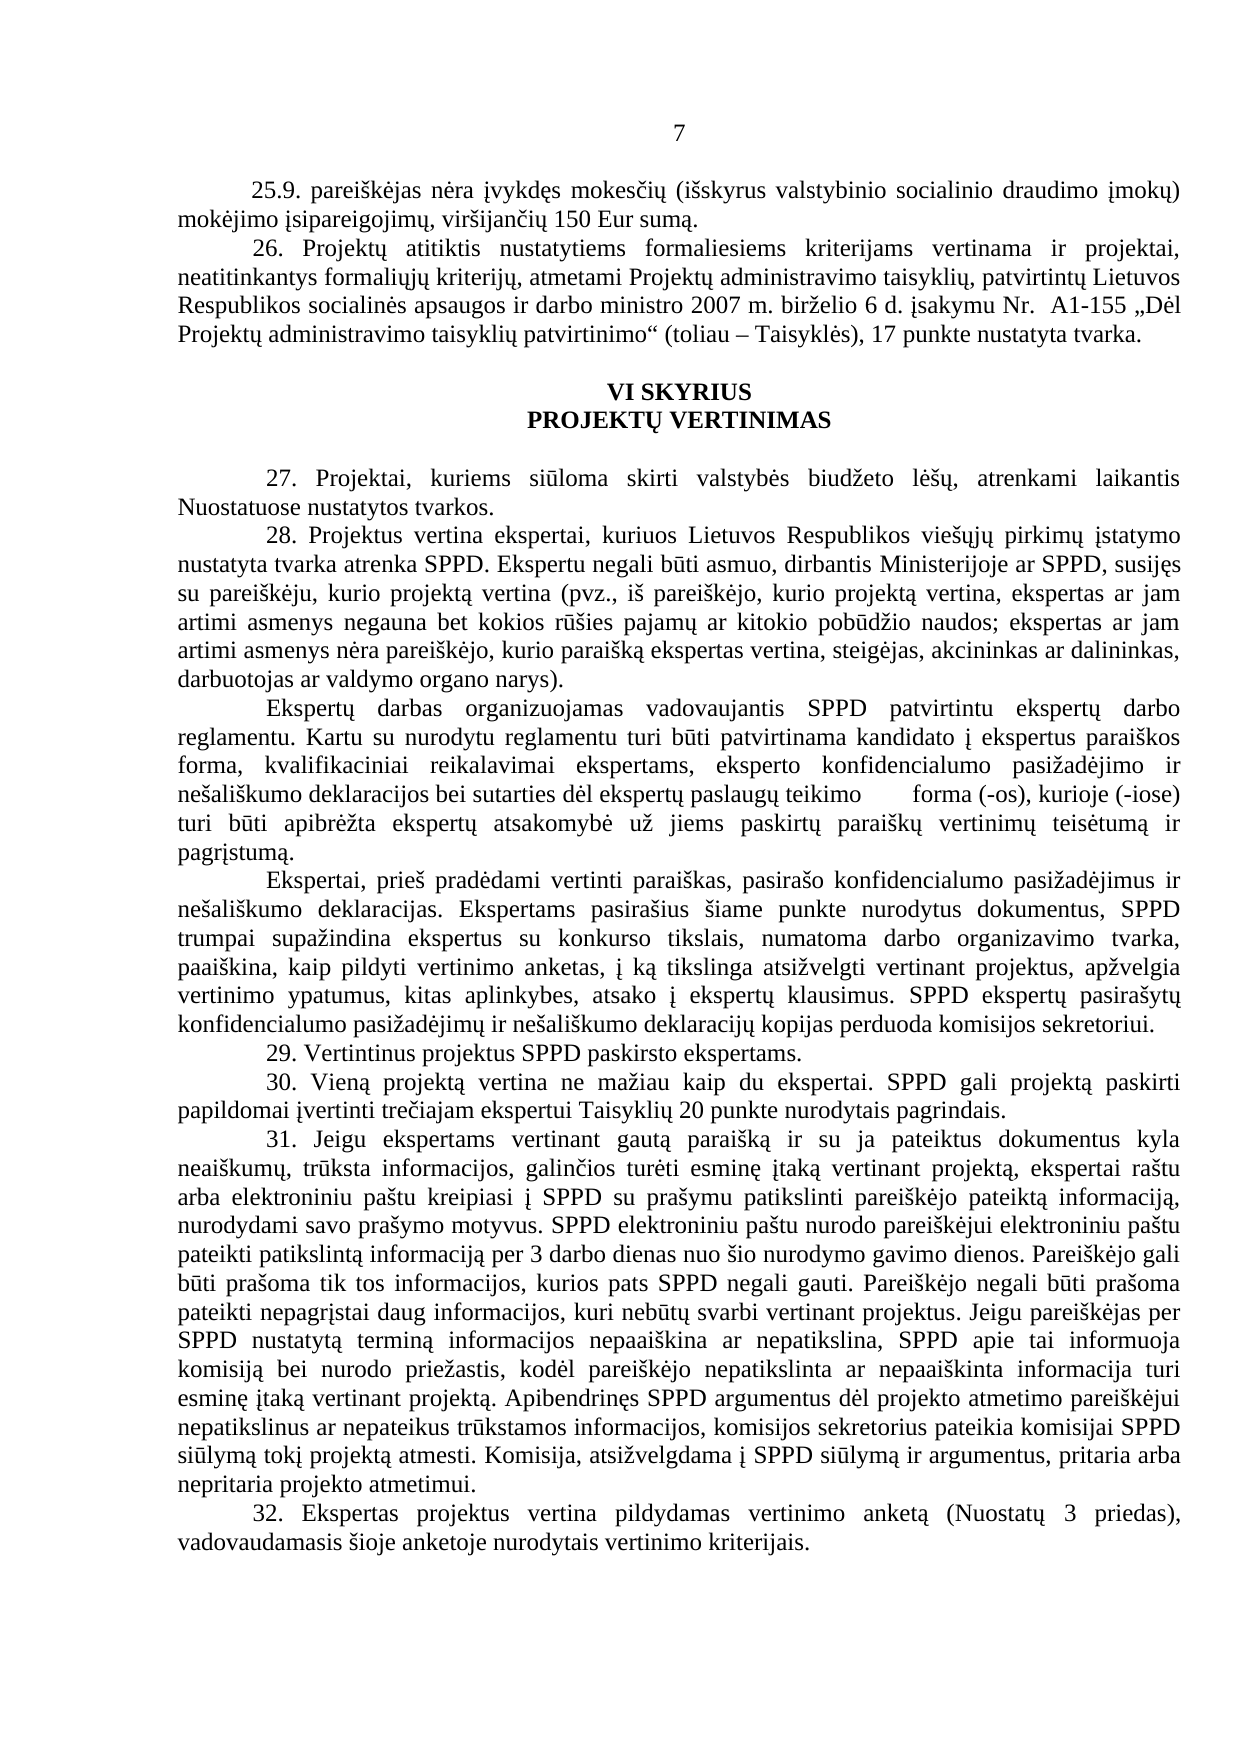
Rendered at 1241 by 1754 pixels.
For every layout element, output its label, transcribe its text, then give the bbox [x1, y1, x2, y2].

text Ekspertų darbas organizuojamas vadovaujantis SPPD patvirtintu ekspertų darbo reglamentu. Kartu su nurodytu reglamentu turi būti patvirtinama kandidato į ekspertus paraiškos forma, kvalifikaciniai reikalavimai ekspertams, eksperto konfidencialumo pasižadėjimo ir nešališkumo deklaracijos bei sutarties dėl ekspertų paslaugų teikimo forma (-os), kurioje (-iose) turi būti apibrėžta ekspertų atsakomybė už jiems paskirtų paraiškų vertinimų teisėtumą ir pagrįstumą. [177, 693, 1181, 866]
text VI SKYRIUS [177, 377, 1181, 406]
text 26. Projektų atitiktis nustatytiems formaliesiems kriterijams vertinama ir projektai, neatitinkantys formaliųjų kriterijų, atmetami Projektų administravimo taisyklių, patvirtintų Lietuvos Respublikos socialinės apsaugos ir darbo ministro 2007 m. birželio 6 d. įsakymu Nr. A1-155 „Dėl Projektų administravimo taisyklių patvirtinimo“ (toliau – Taisyklės), 17 punkte nustatyta tvarka. [177, 233, 1181, 348]
text PROJEKTŲ VERTINIMAS [177, 406, 1181, 434]
text Ekspertai, prieš pradėdami vertinti paraiškas, pasirašo konfidencialumo pasižadėjimus ir nešališkumo deklaracijas. Ekspertams pasirašius šiame punkte nurodytus dokumentus, SPPD trumpai supažindina ekspertus su konkurso tikslais, numatoma darbo organizavimo tvarka, paaiškina, kaip pildyti vertinimo anketas, į ką tikslinga atsižvelgti vertinant projektus, apžvelgia vertinimo ypatumus, kitas aplinkybes, atsako į ekspertų klausimus. SPPD ekspertų pasirašytų konfidencialumo pasižadėjimų ir nešališkumo deklaracijų kopijas perduoda komisijos sekretoriui. [177, 866, 1181, 1038]
text 28. Projektus vertina ekspertai, kuriuos Lietuvos Respublikos viešųjų pirkimų įstatymo nustatyta tvarka atrenka SPPD. Ekspertu negali būti asmuo, dirbantis Ministerijoje ar SPPD, susijęs su pareiškėju, kurio projektą vertina (pvz., iš pareiškėjo, kurio projektą vertina, ekspertas ar jam artimi asmenys negauna bet kokios rūšies pajamų ar kitokio pobūdžio naudos; ekspertas ar jam artimi asmenys nėra pareiškėjo, kurio paraišką ekspertas vertina, steigėjas, akcininkas ar dalininkas, darbuotojas ar valdymo organo narys). [177, 521, 1181, 693]
text 27. Projektai, kuriems siūloma skirti valstybės biudžeto lėšų, atrenkami laikantis Nuostatuose nustatytos tvarkos. [177, 463, 1181, 521]
text 32. Ekspertas projektus vertina pildydamas vertinimo anketą (Nuostatų 3 priedas), vadovaudamasis šioje anketoje nurodytais vertinimo kriterijais. [177, 1498, 1181, 1556]
text 31. Jeigu ekspertams vertinant gautą paraišką ir su ja pateiktus dokumentus kyla neaiškumų, trūksta informacijos, galinčios turėti esminę įtaką vertinant projektą, ekspertai raštu arba elektroniniu paštu kreipiasi į SPPD su prašymu patikslinti pareiškėjo pateiktą informaciją, nurodydami savo prašymo motyvus. SPPD elektroniniu paštu nurodo pareiškėjui elektroniniu paštu pateikti patikslintą informaciją per 3 darbo dienas nuo šio nurodymo gavimo dienos. Pareiškėjo gali būti prašoma tik tos informacijos, kurios pats SPPD negali gauti. Pareiškėjo negali būti prašoma pateikti nepagrįstai daug informacijos, kuri nebūtų svarbi vertinant projektus. Jeigu pareiškėjas per SPPD nustatytą terminą informacijos nepaaiškina ar nepatikslina, SPPD apie tai informuoja komisiją bei nurodo priežastis, kodėl pareiškėjo nepatikslinta ar nepaaiškinta informacija turi esminę įtaką vertinant projektą. Apibendrinęs SPPD argumentus dėl projekto atmetimo pareiškėjui nepatikslinus ar nepateikus trūkstamos informacijos, komisijos sekretorius pateikia komisijai SPPD siūlymą tokį projektą atmesti. Komisija, atsižvelgdama į SPPD siūlymą ir argumentus, pritaria arba nepritaria projekto atmetimui. [177, 1124, 1181, 1498]
text 25.9. pareiškėjas nėra įvykdęs mokesčių (išskyrus valstybinio socialinio draudimo įmokų) mokėjimo įsipareigojimų, viršijančių 150 Eur sumą. [177, 176, 1181, 233]
text 30. Vieną projektą vertina ne mažiau kaip du ekspertai. SPPD gali projektą paskirti papildomai įvertinti trečiajam ekspertui Taisyklių 20 punkte nurodytais pagrindais. [177, 1067, 1181, 1124]
text 29. Vertintinus projektus SPPD paskirsto ekspertams. [177, 1038, 1181, 1067]
